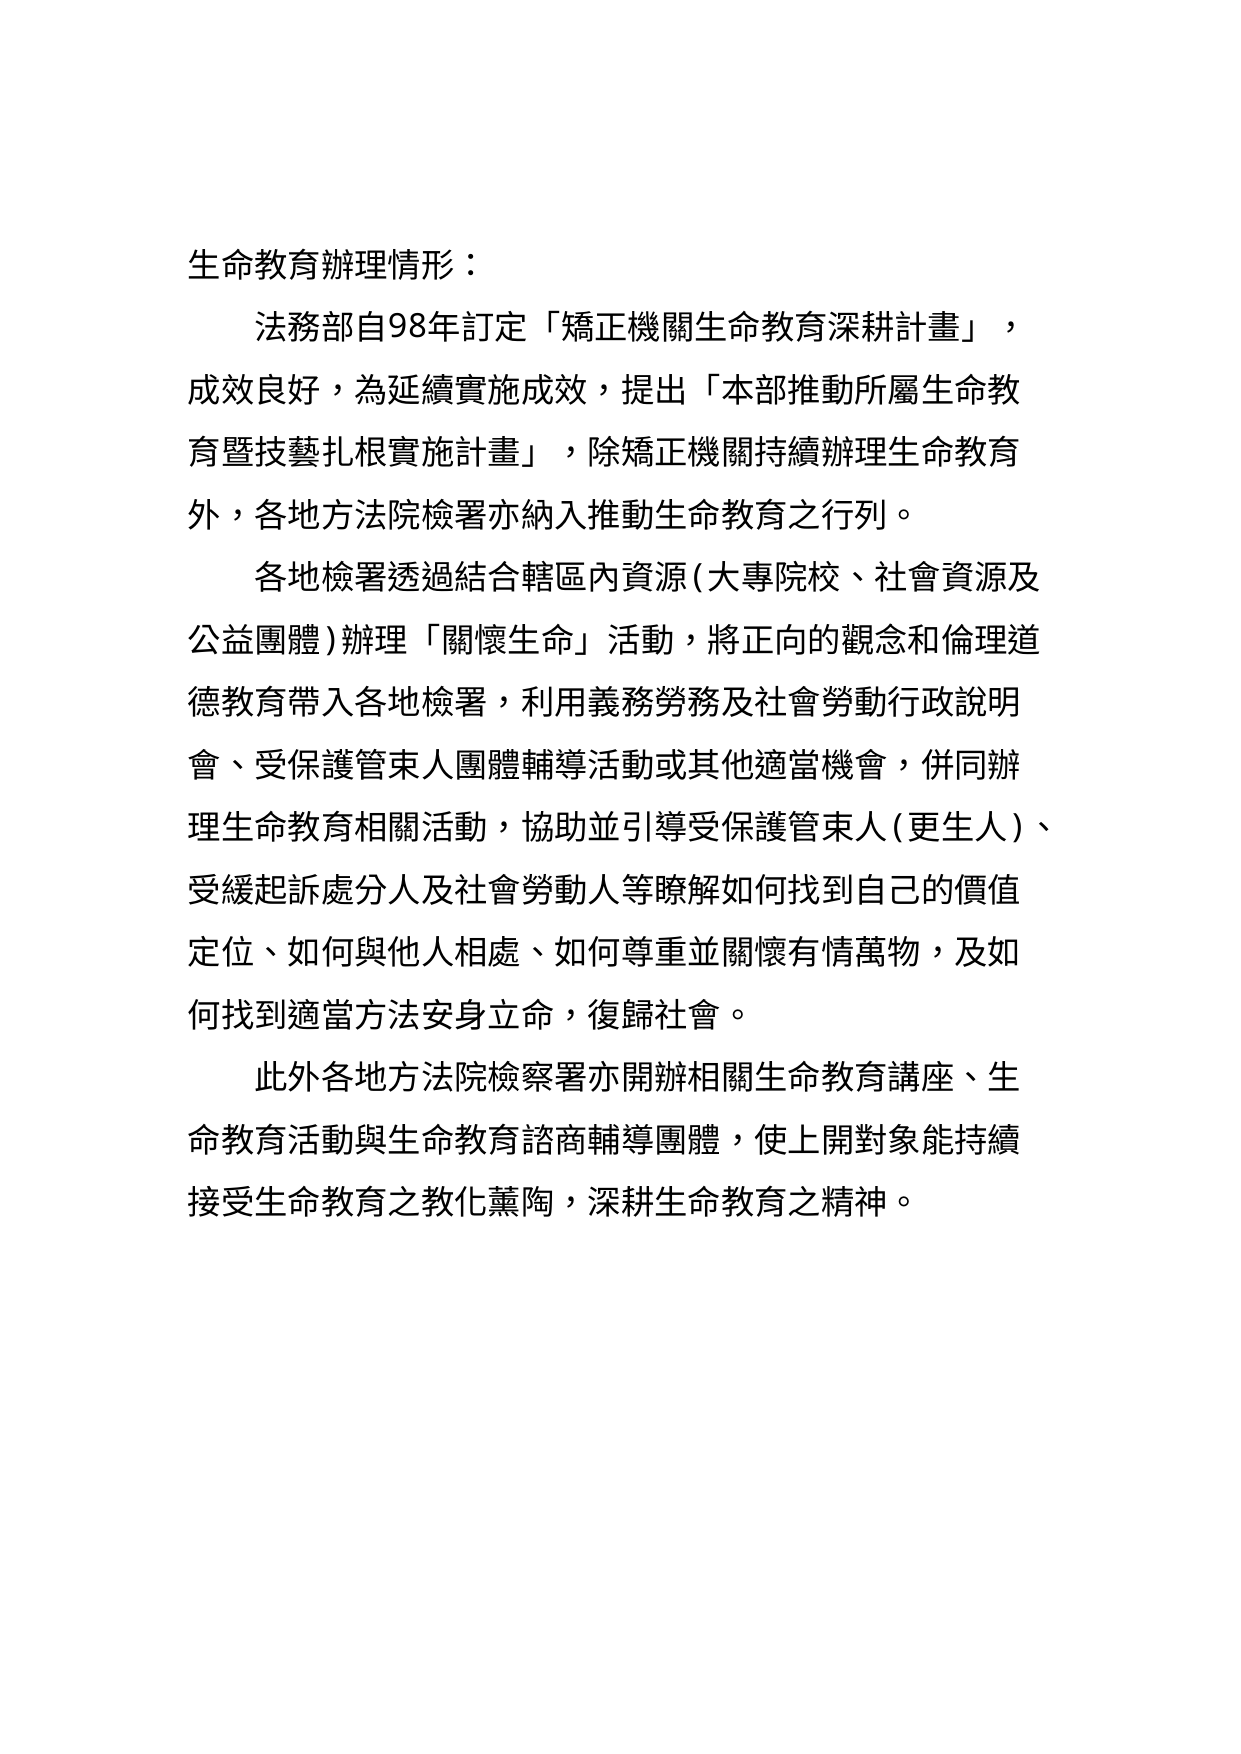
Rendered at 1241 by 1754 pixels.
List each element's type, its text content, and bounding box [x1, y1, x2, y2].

text 各地檢署透過結合轄區內資源(大專院校、社會資源及公益團體)辦理「關懷生命」活動，將正向的觀念和倫理道德教育帶入各地檢署，利用義務勞務及社會勞動行政說明會、受保護管束人團體輔導活動或其他適當機會，併同辦理生命教育相關活動，協助並引導受保護管束人(更生人)、受緩起訴處分人及社會勞動人等瞭解如何找到自己的價值定位、如何與他人相處、如何尊重並關懷有情萬物，及如何找到適當方法安身立命，復歸社會。 [187, 533, 1053, 1033]
text 生命教育辦理情形： [187, 221, 1053, 283]
text 法務部自98年訂定「矯正機關生命教育深耕計畫」，成效良好，為延續實施成效，提出「本部推動所屬生命教育暨技藝扎根實施計畫」，除矯正機關持續辦理生命教育外，各地方法院檢署亦納入推動生命教育之行列。 [187, 283, 1053, 533]
text 此外各地方法院檢察署亦開辦相關生命教育講座、生命教育活動與生命教育諮商輔導團體，使上開對象能持續接受生命教育之教化薰陶，深耕生命教育之精神。 [187, 1033, 1053, 1221]
